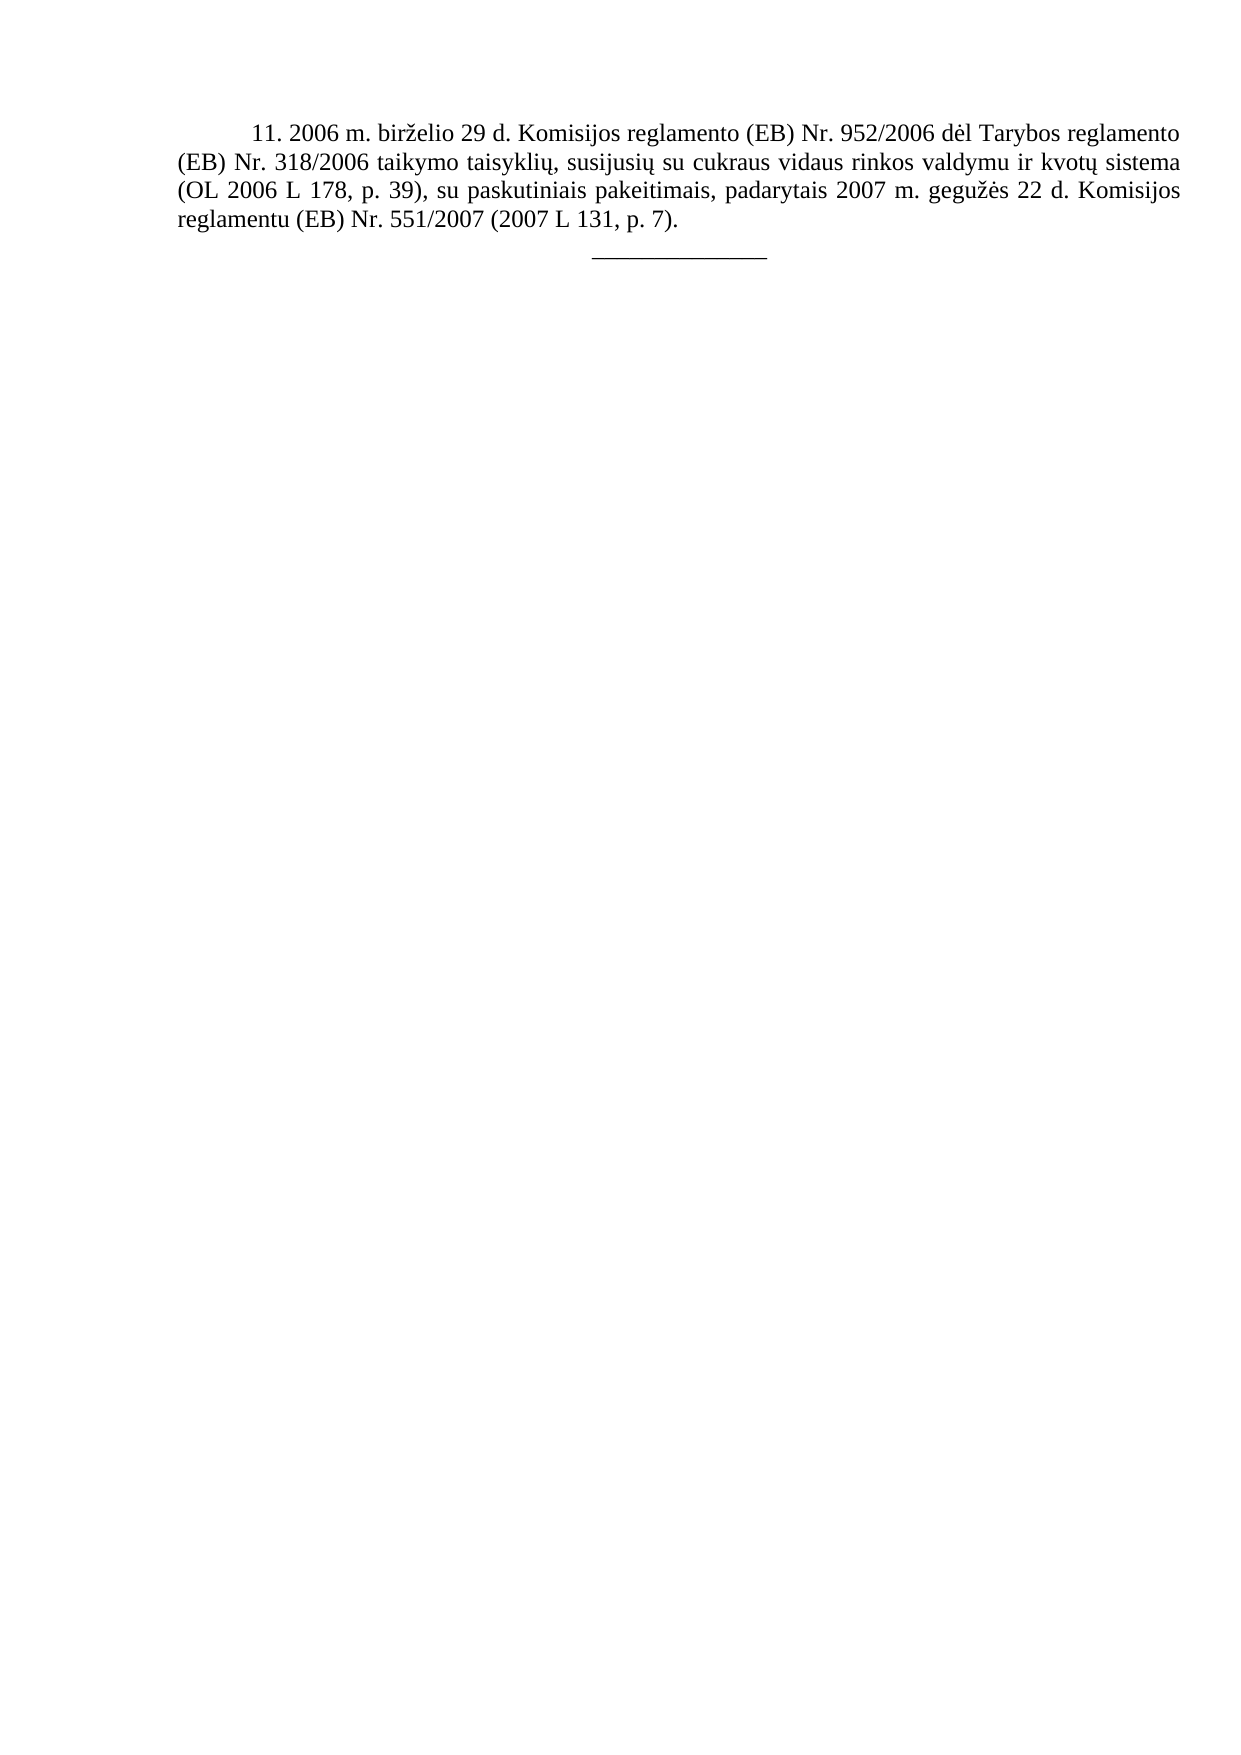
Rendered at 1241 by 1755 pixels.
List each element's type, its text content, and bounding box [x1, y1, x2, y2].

text ______________ [177, 233, 1181, 262]
text 11. 2006 m. birželio 29 d. Komisijos reglamento (EB) Nr. 952/2006 dėl Tarybos reglamento (EB) Nr. 318/2006 taikymo taisyklių, susijusių su cukraus vidaus rinkos valdymu ir kvotų sistema (OL 2006 L 178, p. 39), su paskutiniais pakeitimais, padarytais 2007 m. gegužės 22 d. Komisijos reglamentu (EB) Nr. 551/2007 (2007 L 131, p. 7). [177, 118, 1181, 233]
